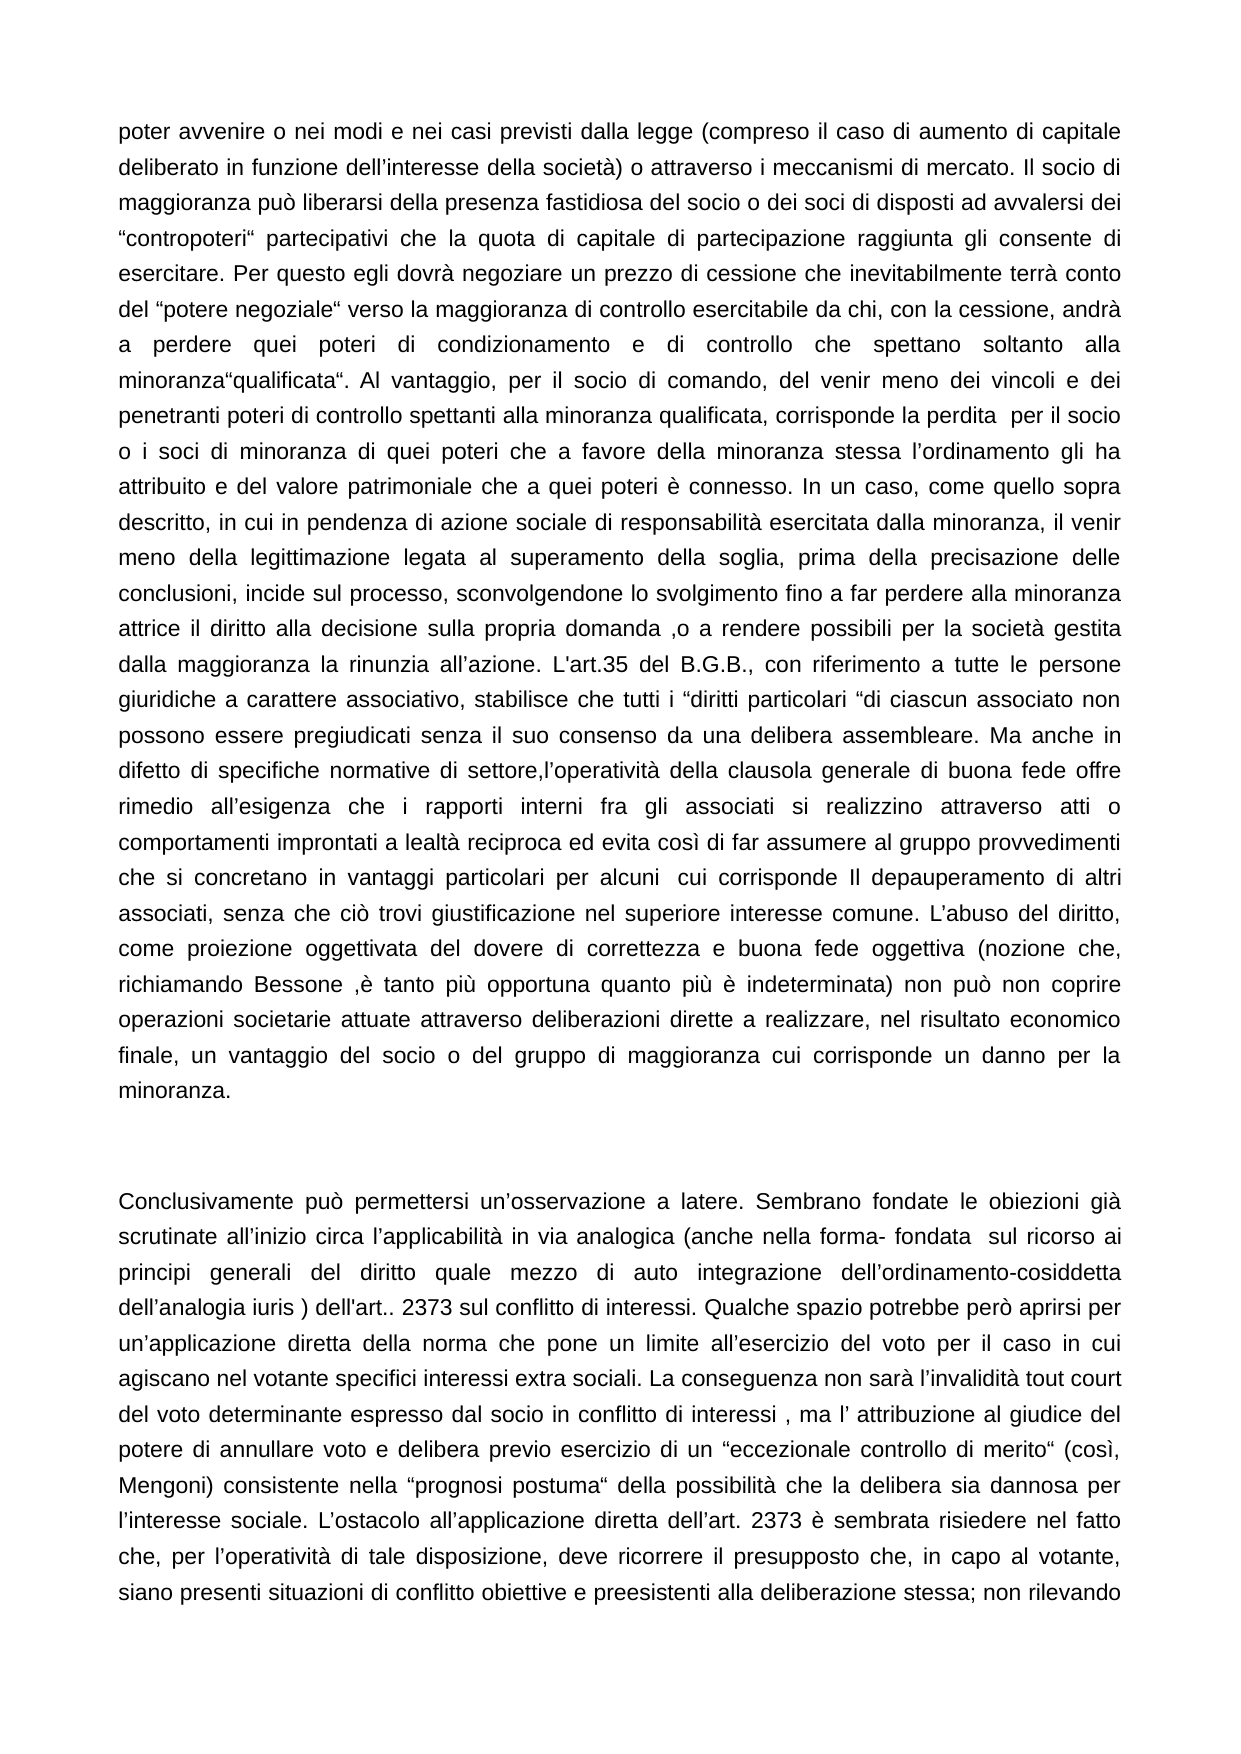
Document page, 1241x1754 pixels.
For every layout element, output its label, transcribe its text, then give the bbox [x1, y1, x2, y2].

text poter avvenire o nei modi e nei casi previsti dalla legge (compreso il caso di aumento di capitale deliberato in funzione dell’interesse della società) o attraverso i meccanismi di mercato. Il socio di maggioranza può liberarsi della presenza fastidiosa del socio o dei soci di disposti ad avvalersi dei “contropoteri“ partecipativi che la quota di capitale di partecipazione raggiunta gli consente di esercitare. Per questo egli dovrà negoziare un prezzo di cessione che inevitabilmente terrà conto del “potere negoziale“ verso la maggioranza di controllo esercitabile da chi, con la cessione, andrà a perdere quei poteri di condizionamento e di controllo che spettano soltanto alla minoranza“qualificata“. Al vantaggio, per il socio di comando, del venir meno dei vincoli e dei penetranti poteri di controllo spettanti alla minoranza qualificata, corrisponde la perdita per il socio o i soci di minoranza di quei poteri che a favore della minoranza stessa l’ordinamento gli ha attribuito e del valore patrimoniale che a quei poteri è connesso. In un caso, come quello sopra descritto, in cui in pendenza di azione sociale di responsabilità esercitata dalla minoranza, il venir meno della legittimazione legata al superamento della soglia, prima della precisazione delle conclusioni, incide sul processo, sconvolgendone lo svolgimento fino a far perdere alla minoranza attrice il diritto alla decisione sulla propria domanda ,o a rendere possibili per la società gestita dalla maggioranza la rinunzia all’azione. L'art.35 del B.G.B., con riferimento a tutte le persone giuridiche a carattere associativo, stabilisce che tutti i “diritti particolari “di ciascun associato non possono essere pregiudicati senza il suo consenso da una delibera assembleare. Ma anche in difetto di specifiche normative di settore,l’operatività della clausola generale di buona fede offre rimedio all’esigenza che i rapporti interni fra gli associati si realizzino attraverso atti o comportamenti improntati a lealtà reciproca ed evita così di far assumere al gruppo provvedimenti che si concretano in vantaggi particolari per alcuni cui corrisponde Il depauperamento di altri associati, senza che ciò trovi giustificazione nel superiore interesse comune. L’abuso del diritto, come proiezione oggettivata del dovere di correttezza e buona fede oggettiva (nozione che, richiamando Bessone ,è tanto più opportuna quanto più è indeterminata) non può non coprire operazioni societarie attuate attraverso deliberazioni dirette a realizzare, nel risultato economico finale, un vantaggio del socio o del gruppo di maggioranza cui corrisponde un danno per la minoranza. [118, 118, 1122, 1178]
text Conclusivamente può permettersi un’osservazione a latere. Sembrano fondate le obiezioni già scrutinate all’inizio circa l’applicabilità in via analogica (anche nella forma- fondata sul ricorso ai principi generali del diritto quale mezzo di auto integrazione dell’ordinamento-cosiddetta dell’analogia iuris ) dell'art.. 2373 sul conflitto di interessi. Qualche spazio potrebbe però aprirsi per un’applicazione diretta della norma che pone un limite all’esercizio del voto per il caso in cui agiscano nel votante specifici interessi extra sociali. La conseguenza non sarà l’invalidità tout court del voto determinante espresso dal socio in conflitto di interessi , ma l’ attribuzione al giudice del potere di annullare voto e delibera previo esercizio di un “eccezionale controllo di merito“ (così, Mengoni) consistente nella “prognosi postuma“ della possibilità che la delibera sia dannosa per l’interesse sociale. L’ostacolo all’applicazione diretta dell’art. 2373 è sembrata risiedere nel fatto che, per l’operatività di tale disposizione, deve ricorrere il presupposto che, in capo al votante, siano presenti situazioni di conflitto obiettive e preesistenti alla deliberazione stessa; non rilevando [118, 1188, 1122, 1605]
